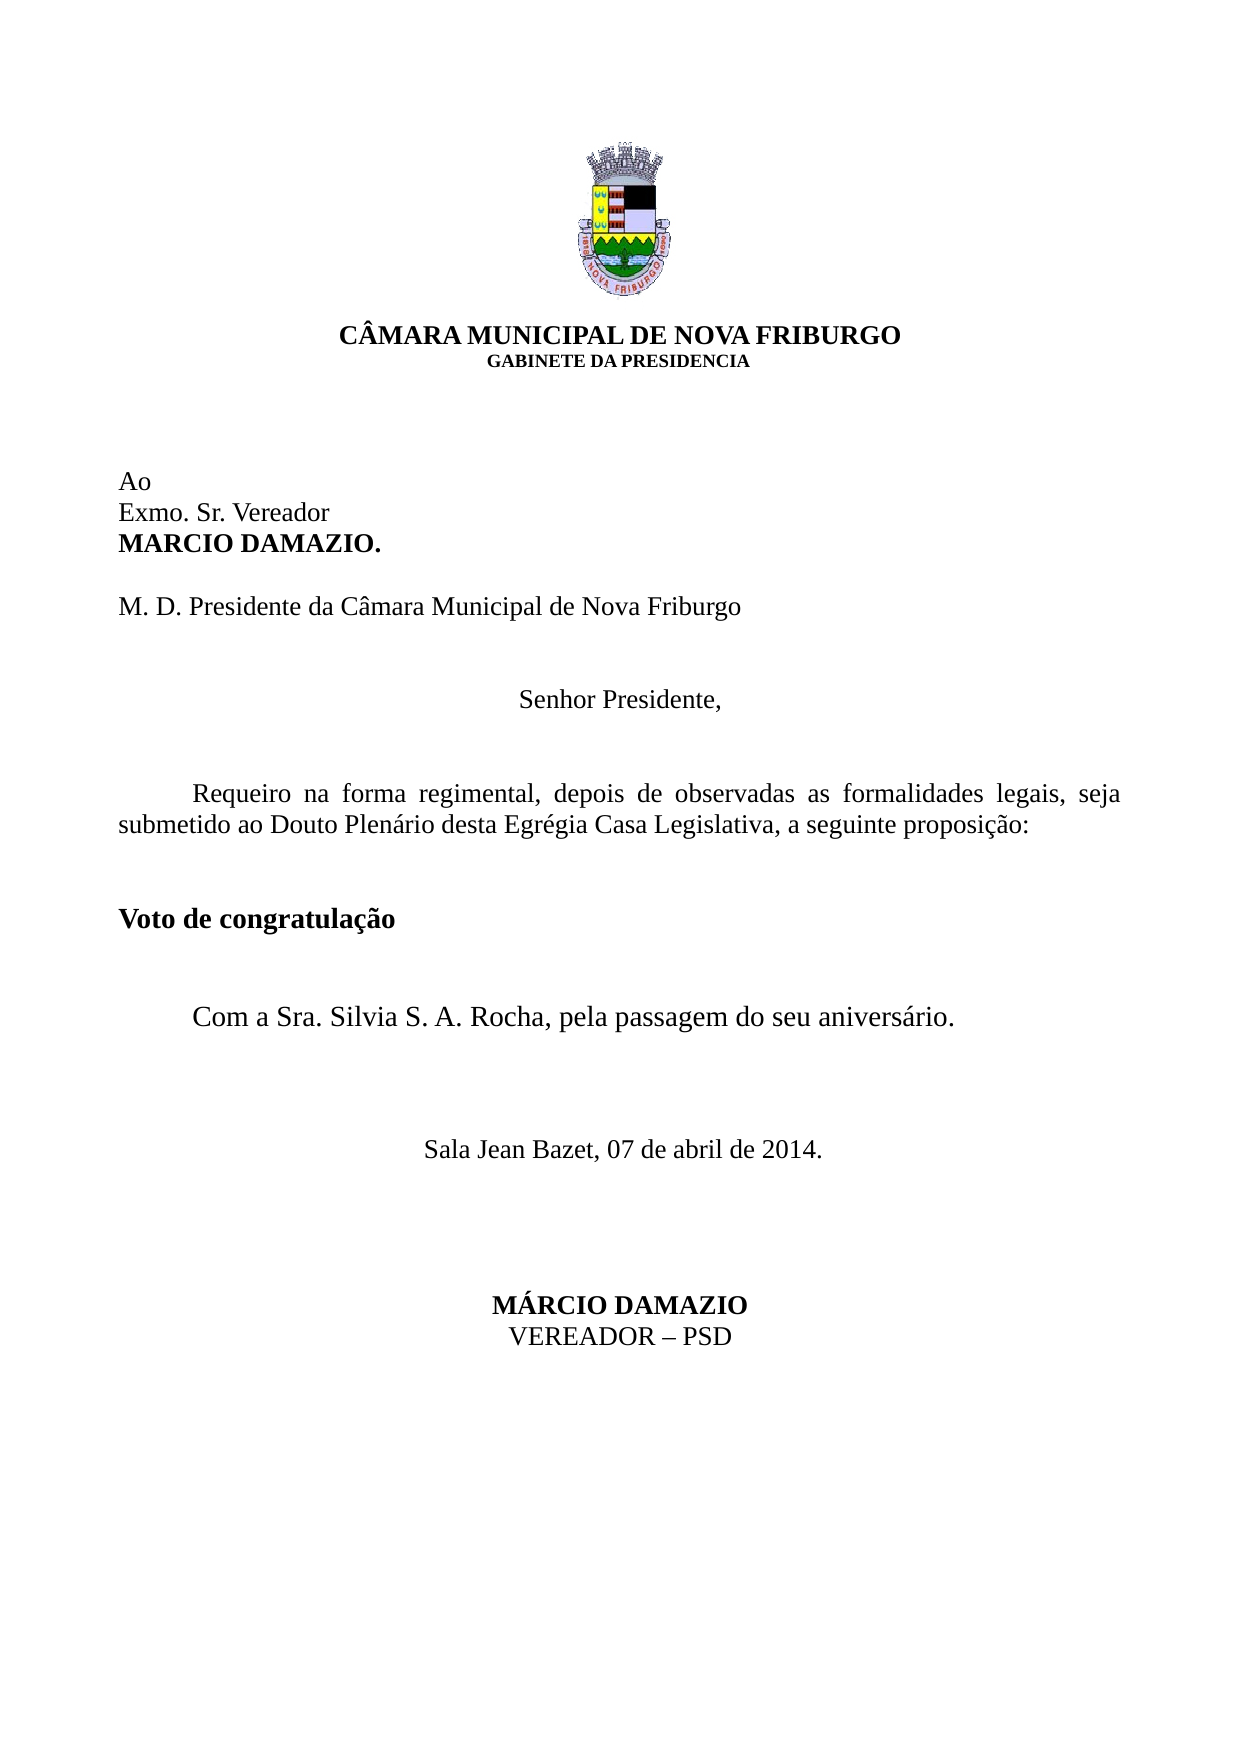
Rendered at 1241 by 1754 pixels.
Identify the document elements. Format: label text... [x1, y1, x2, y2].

picture [563, 127, 677, 310]
text MÁRCIO DAMAZIO [118, 1289, 1122, 1321]
text Voto de congratulação [118, 901, 1122, 935]
text VEREADOR – PSD [118, 1321, 1122, 1352]
text Sala Jean Bazet, 07 de abril de 2014. [118, 1134, 1122, 1165]
text CÂMARA MUNICIPAL DE NOVA FRIBURGO [118, 319, 1122, 350]
text Ao [118, 465, 1122, 496]
text MARCIO DAMAZIO. [118, 527, 1122, 559]
list D. Presidente da Câmara Municipal de Nova Friburgo [118, 590, 1122, 621]
text Requeiro na forma regimental, depois de observadas as formalidades legais, seja submetido ao Douto Plenário desta Egrégia Casa Legislativa, a seguinte proposição: [118, 777, 1122, 839]
text GABINETE DA PRESIDENCIA [118, 350, 1122, 372]
text Exmo. Sr. Vereador [118, 496, 1122, 527]
text Com a Sra. Silvia S. A. Rocha, pela passagem do seu aniversário. [118, 999, 1122, 1033]
text Senhor Presidente, [118, 683, 1122, 714]
